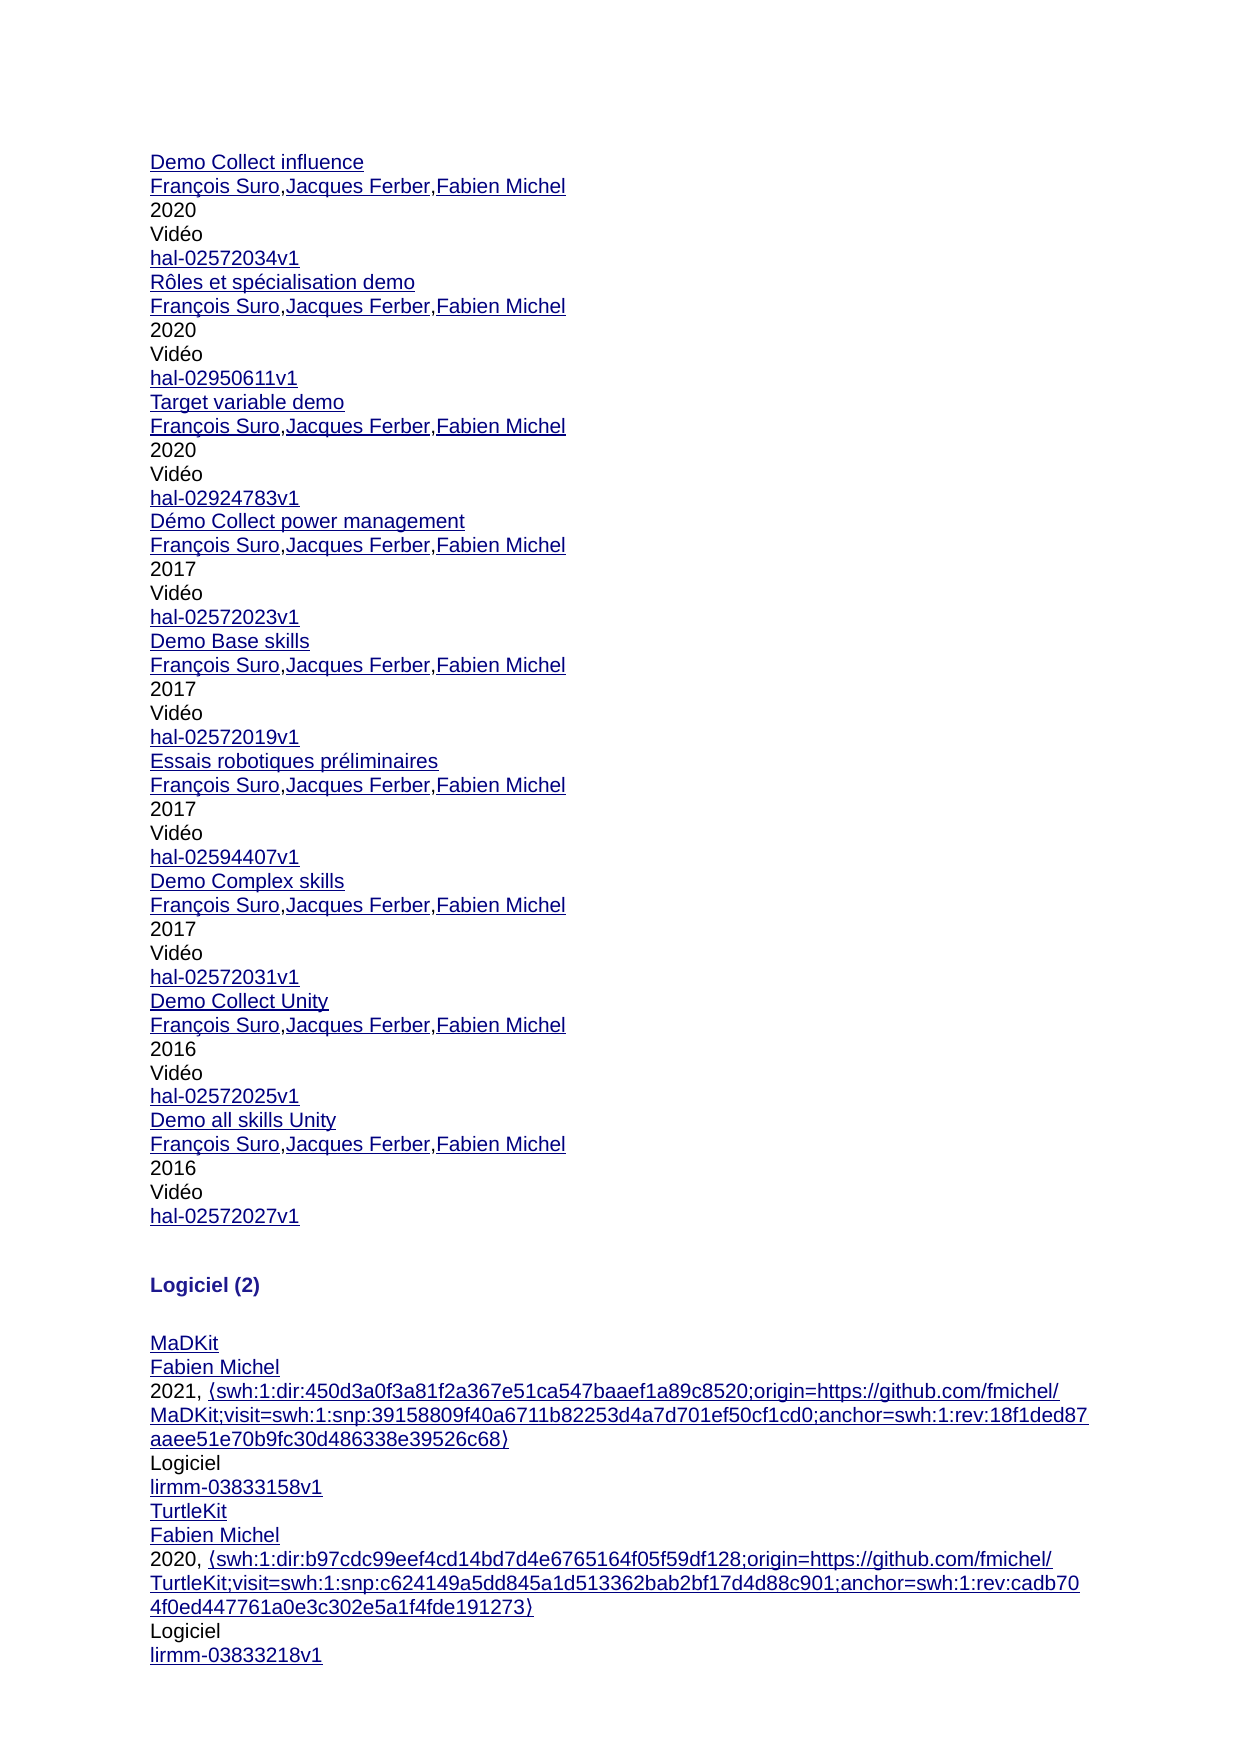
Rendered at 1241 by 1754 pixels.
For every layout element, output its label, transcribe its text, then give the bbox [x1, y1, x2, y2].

table_cell Demo Collect Unity François Suro,Jacques Ferber,Fabien Michel 2016 Vidéo hal-02572025v1 [150, 989, 1090, 1108]
table_cell Demo all skills Unity François Suro,Jacques Ferber,Fabien Michel 2016 Vidéo hal-02572027v1 [150, 1108, 1090, 1228]
table_cell Rôles et spécialisation demo François Suro,Jacques Ferber,Fabien Michel 2020 Vidéo hal-02950611v1 [150, 270, 1090, 389]
table_cell TurtleKit Fabien Michel 2020, ⟨swh:1:dir:b97cdc99eef4cd14bd7d4e6765164f05f59df128;origin=https://github.com/fmichel/TurtleKit;visit=swh:1:snp:c624149a5dd845a1d513362bab2bf17d4d88c901;anchor=swh:1:rev:cadb704f0ed447761a0e3c302e5a1f4fde191273⟩ Logiciel lirmm-03833218v1 [150, 1499, 1090, 1667]
subtitle Logiciel (2) [150, 1273, 1090, 1297]
table_cell Essais robotiques préliminaires François Suro,Jacques Ferber,Fabien Michel 2017 Vidéo hal-02594407v1 [150, 749, 1090, 869]
table_cell Demo Base skills François Suro,Jacques Ferber,Fabien Michel 2017 Vidéo hal-02572019v1 [150, 629, 1090, 749]
table_cell Demo Collect influence François Suro,Jacques Ferber,Fabien Michel 2020 Vidéo hal-02572034v1 [150, 150, 1090, 270]
table_cell Target variable demo François Suro,Jacques Ferber,Fabien Michel 2020 Vidéo hal-02924783v1 [150, 390, 1090, 509]
table_cell Démo Collect power management François Suro,Jacques Ferber,Fabien Michel 2017 Vidéo hal-02572023v1 [150, 509, 1090, 629]
table_cell Demo Complex skills François Suro,Jacques Ferber,Fabien Michel 2017 Vidéo hal-02572031v1 [150, 869, 1090, 988]
table_header MaDKit Fabien Michel 2021, ⟨swh:1:dir:450d3a0f3a81f2a367e51ca547baaef1a89c8520;origin=https://github.com/fmichel/MaDKit;visit=swh:1:snp:39158809f40a6711b82253d4a7d701ef50cf1cd0;anchor=swh:1:rev:18f1ded87aaee51e70b9fc30d486338e39526c68⟩ Logiciel lirmm-03833158v1 [150, 1331, 1090, 1499]
